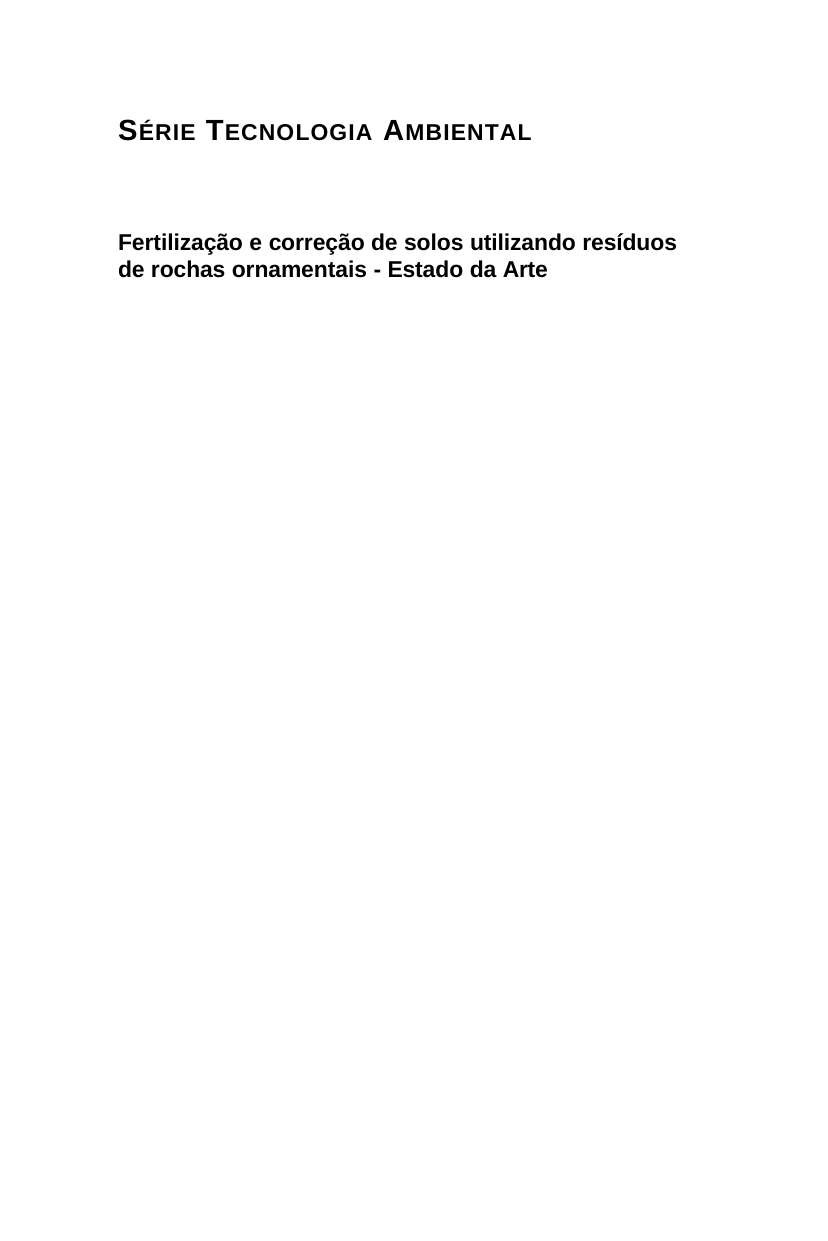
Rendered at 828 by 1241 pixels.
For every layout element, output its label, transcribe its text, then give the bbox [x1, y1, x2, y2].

subtitle SÉRIE TECNOLOGIA AMBIENTAL [118, 113, 714, 147]
text Fertilização e correção de solos utilizando resíduos de rochas ornamentais - Estado da Arte [118, 229, 682, 282]
